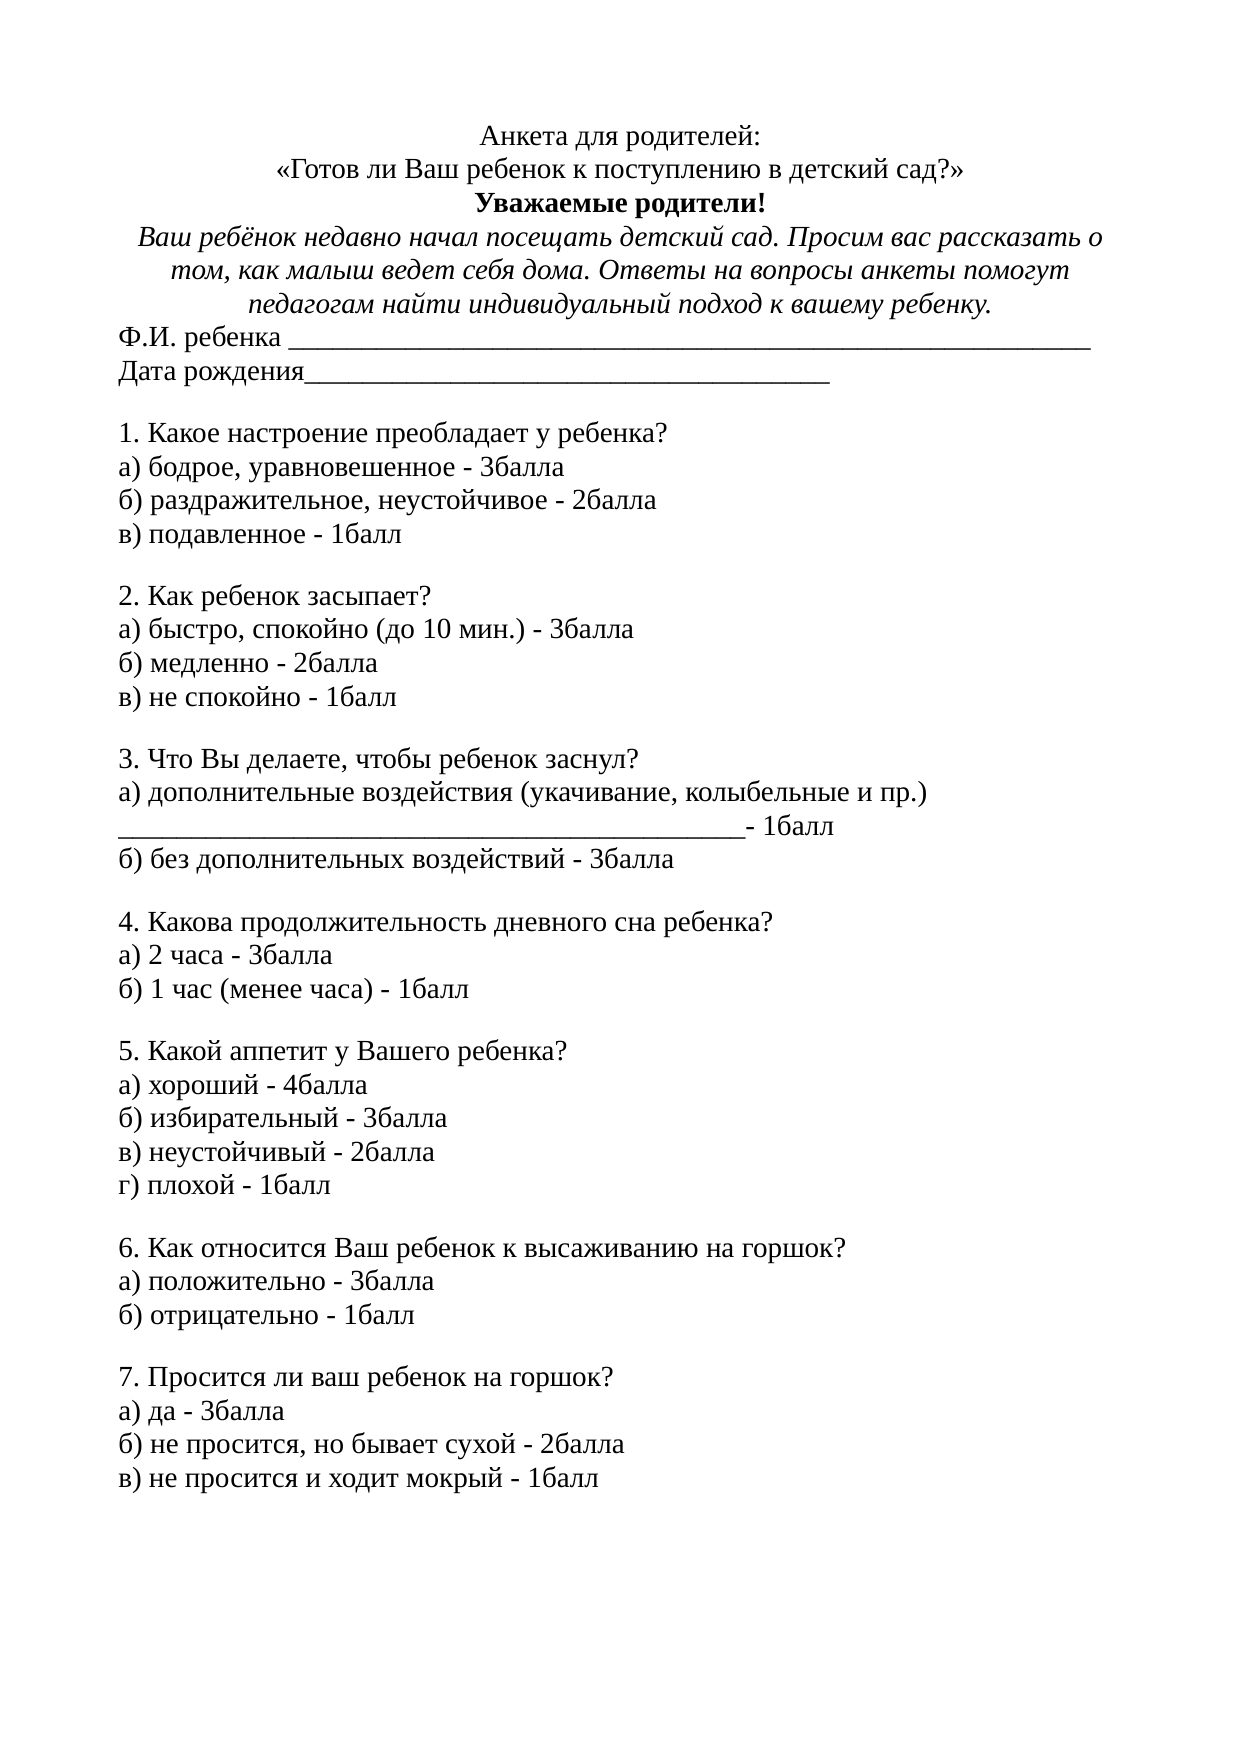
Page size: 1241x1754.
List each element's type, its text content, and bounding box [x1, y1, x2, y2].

text а) дополнительные воздействия (укачивание, колыбельные и пр.) [118, 774, 1122, 808]
text 1. Какое настроение преобладает у ребенка? [118, 415, 1122, 449]
text Ф.И. ребенка _______________________________________________________ [118, 319, 1122, 353]
text ___________________________________________- 1балл [118, 808, 1122, 842]
text б) раздражительное, неустойчивое - 2балла [118, 482, 1122, 516]
text в) не просится и ходит мокрый - 1балл [118, 1460, 1122, 1493]
text а) бодрое, уравновешенное - 3балла [118, 449, 1122, 482]
text в) подавленное - 1балл [118, 516, 1122, 549]
text Ваш ребёнок недавно начал посещать детский сад. Просим вас рассказать о том, как малыш ведет себя дома. Ответы на вопросы анкеты помогут педагогам найти индивидуальный подход к вашему ребенку. [118, 219, 1122, 319]
text 4. Какова продолжительность дневного сна ребенка? [118, 904, 1122, 937]
text б) медленно - 2балла [118, 645, 1122, 679]
text а) да - 3балла [118, 1393, 1122, 1426]
text Уважаемые родители! [118, 185, 1122, 219]
text Дата рождения____________________________________ [118, 353, 1122, 386]
text а) быстро, спокойно (до 10 мин.) - 3балла [118, 612, 1122, 645]
text б) не просится, но бывает сухой - 2балла [118, 1426, 1122, 1460]
text «Готов ли Ваш ребенок к поступлению в детский сад?» [118, 152, 1122, 185]
text а) 2 часа - 3балла [118, 937, 1122, 971]
text б) 1 час (менее часа) - 1балл [118, 971, 1122, 1004]
text 7. Просится ли ваш ребенок на горшок? [118, 1359, 1122, 1393]
text 5. Какой аппетит у Вашего ребенка? [118, 1033, 1122, 1067]
text 2. Как ребенок засыпает? [118, 578, 1122, 612]
text Анкета для родителей: [118, 118, 1122, 152]
text б) без дополнительных воздействий - 3балла [118, 842, 1122, 875]
text б) отрицательно - 1балл [118, 1297, 1122, 1330]
text г) плохой - 1балл [118, 1167, 1122, 1201]
text а) хороший - 4балла [118, 1067, 1122, 1100]
text б) избирательный - 3балла [118, 1100, 1122, 1134]
text в) не спокойно - 1балл [118, 679, 1122, 712]
text в) неустойчивый - 2балла [118, 1134, 1122, 1167]
text а) положительно - 3балла [118, 1263, 1122, 1297]
text 6. Как относится Ваш ребенок к высаживанию на горшок? [118, 1230, 1122, 1263]
text 3. Что Вы делаете, чтобы ребенок заснул? [118, 741, 1122, 774]
